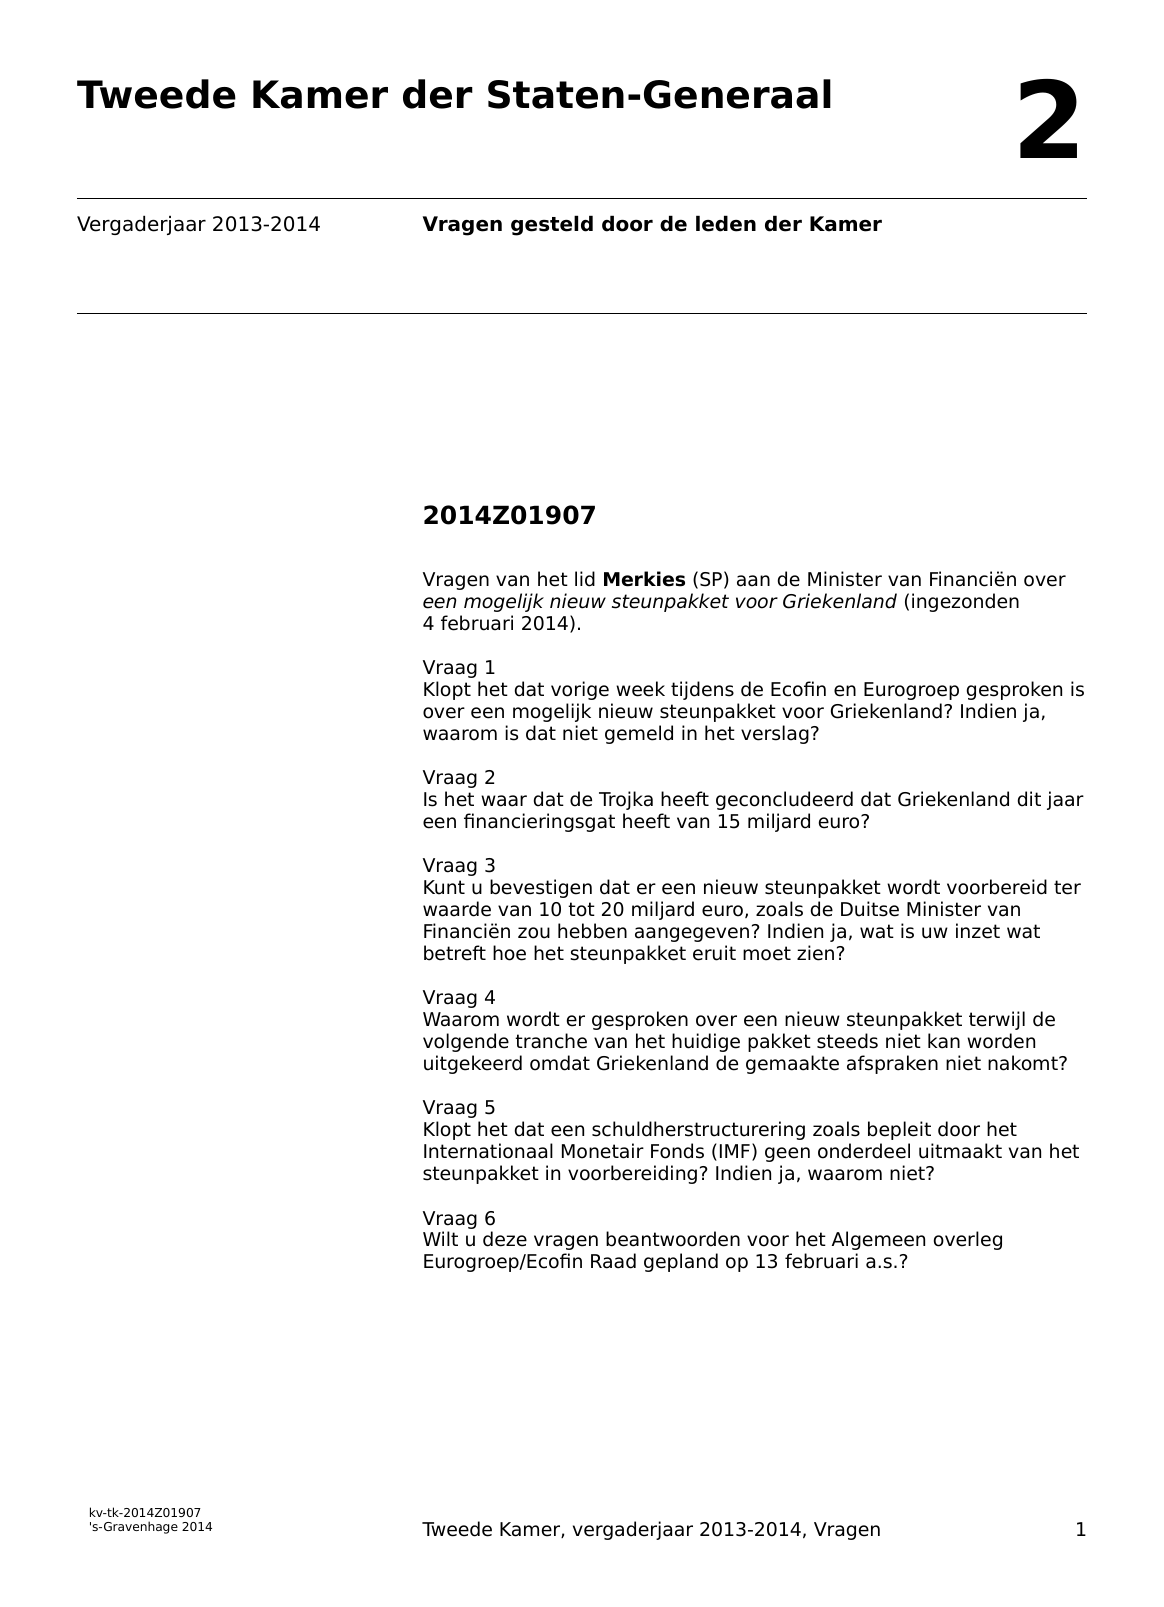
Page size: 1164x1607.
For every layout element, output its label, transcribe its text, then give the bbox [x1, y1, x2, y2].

table_header Tweede Kamer der Staten-Generaal [77, 59, 886, 198]
text Vragen van het lid Merkies (SP) aan de Minister van Financiën over een mogelijk nieuw steunpakket voor Griekenland (ingezonden 4 februari 2014). [422, 569, 1087, 635]
text Vraag 2 [422, 767, 1087, 789]
text Klopt het dat vorige week tijdens de Ecofin en Eurogroep gesproken is over een mogelijk nieuw steunpakket voor Griekenland? Indien ja, waarom is dat niet gemeld in het verslag? [422, 679, 1087, 745]
text Vraag 5 [422, 1097, 1087, 1119]
text Klopt het dat een schuldherstructurering zoals bepleit door het Internationaal Monetair Fonds (IMF) geen onderdeel uitmaakt van het steunpakket in voorbereiding? Indien ja, waarom niet? [422, 1119, 1087, 1185]
text 's-Gravenhage 2014 [88, 1520, 323, 1534]
text Waarom wordt er gesproken over een nieuw steunpakket terwijl de volgende tranche van het huidige pakket steeds niet kan worden uitgekeerd omdat Griekenland de gemaakte afspraken niet nakomt? [422, 1009, 1087, 1075]
table_header 2 [886, 59, 1087, 198]
text 2014Z01907 [422, 501, 1087, 531]
text Wilt u deze vragen beantwoorden voor het Algemeen overleg Eurogroep/Ecofin Raad gepland op 13 februari a.s.? [422, 1229, 1087, 1273]
table_cell Vergaderjaar 2013-2014 [77, 199, 422, 313]
text Vraag 3 [422, 855, 1087, 877]
text Kunt u bevestigen dat er een nieuw steunpakket wordt voorbereid ter waarde van 10 tot 20 miljard euro, zoals de Duitse Minister van Financiën zou hebben aangegeven? Indien ja, wat is uw inzet wat betreft hoe het steunpakket eruit moet zien? [422, 877, 1087, 965]
table_cell Vragen gesteld door de leden der Kamer [422, 199, 1087, 313]
text Vraag 1 [422, 657, 1087, 679]
text kv-tk-2014Z01907 [88, 1506, 323, 1520]
text Vraag 6 [422, 1207, 1087, 1229]
text Is het waar dat de Trojka heeft geconcludeerd dat Griekenland dit jaar een financieringsgat heeft van 15 miljard euro? [422, 789, 1087, 833]
text Vraag 4 [422, 987, 1087, 1009]
